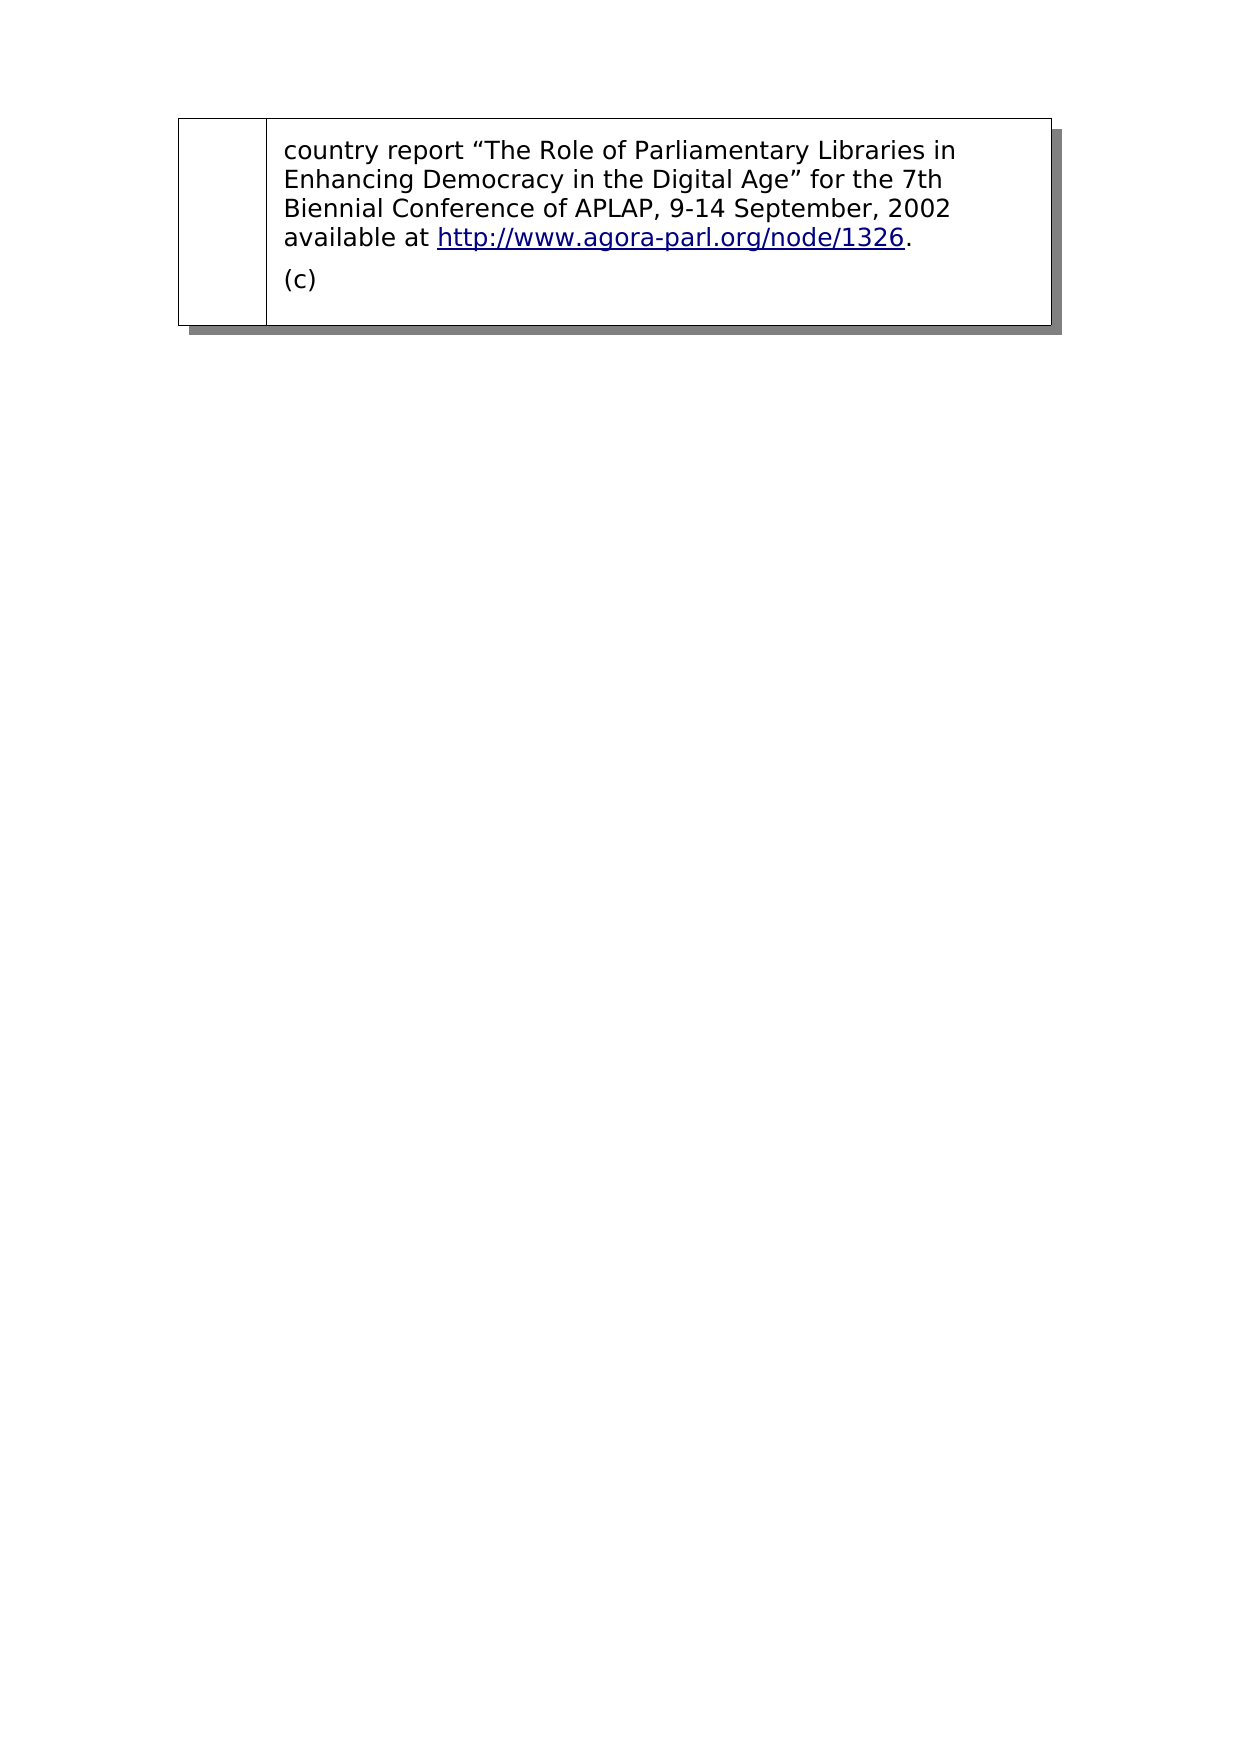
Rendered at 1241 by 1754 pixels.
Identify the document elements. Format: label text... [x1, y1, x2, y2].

table_header Member communication The Parliamentary Library in Australia provides independent research to members and the general public with detailed briefings on current issues before Parliament and affecting the nation. These briefings are published on the website and through news bulletins. The following is a sample of their e-news briefings. Further information: Roxanne.Missingham@aph.gov.au Parliamentary libraries are actively engaged in activities that enhance democracy through engagement with digital services. The Legislative Yuan, Taiwan, China published an profile of their engagement with electronic services in their country report “The Role of Parliamentary Libraries in Enhancing Democracy in the Digital Age” for the 7th Biennial Conference of APLAP, 9-14 September, 2002 available at http://www.agora-parl.org/node/1326. (c) [267, 119, 1051, 324]
table_header [179, 119, 266, 324]
